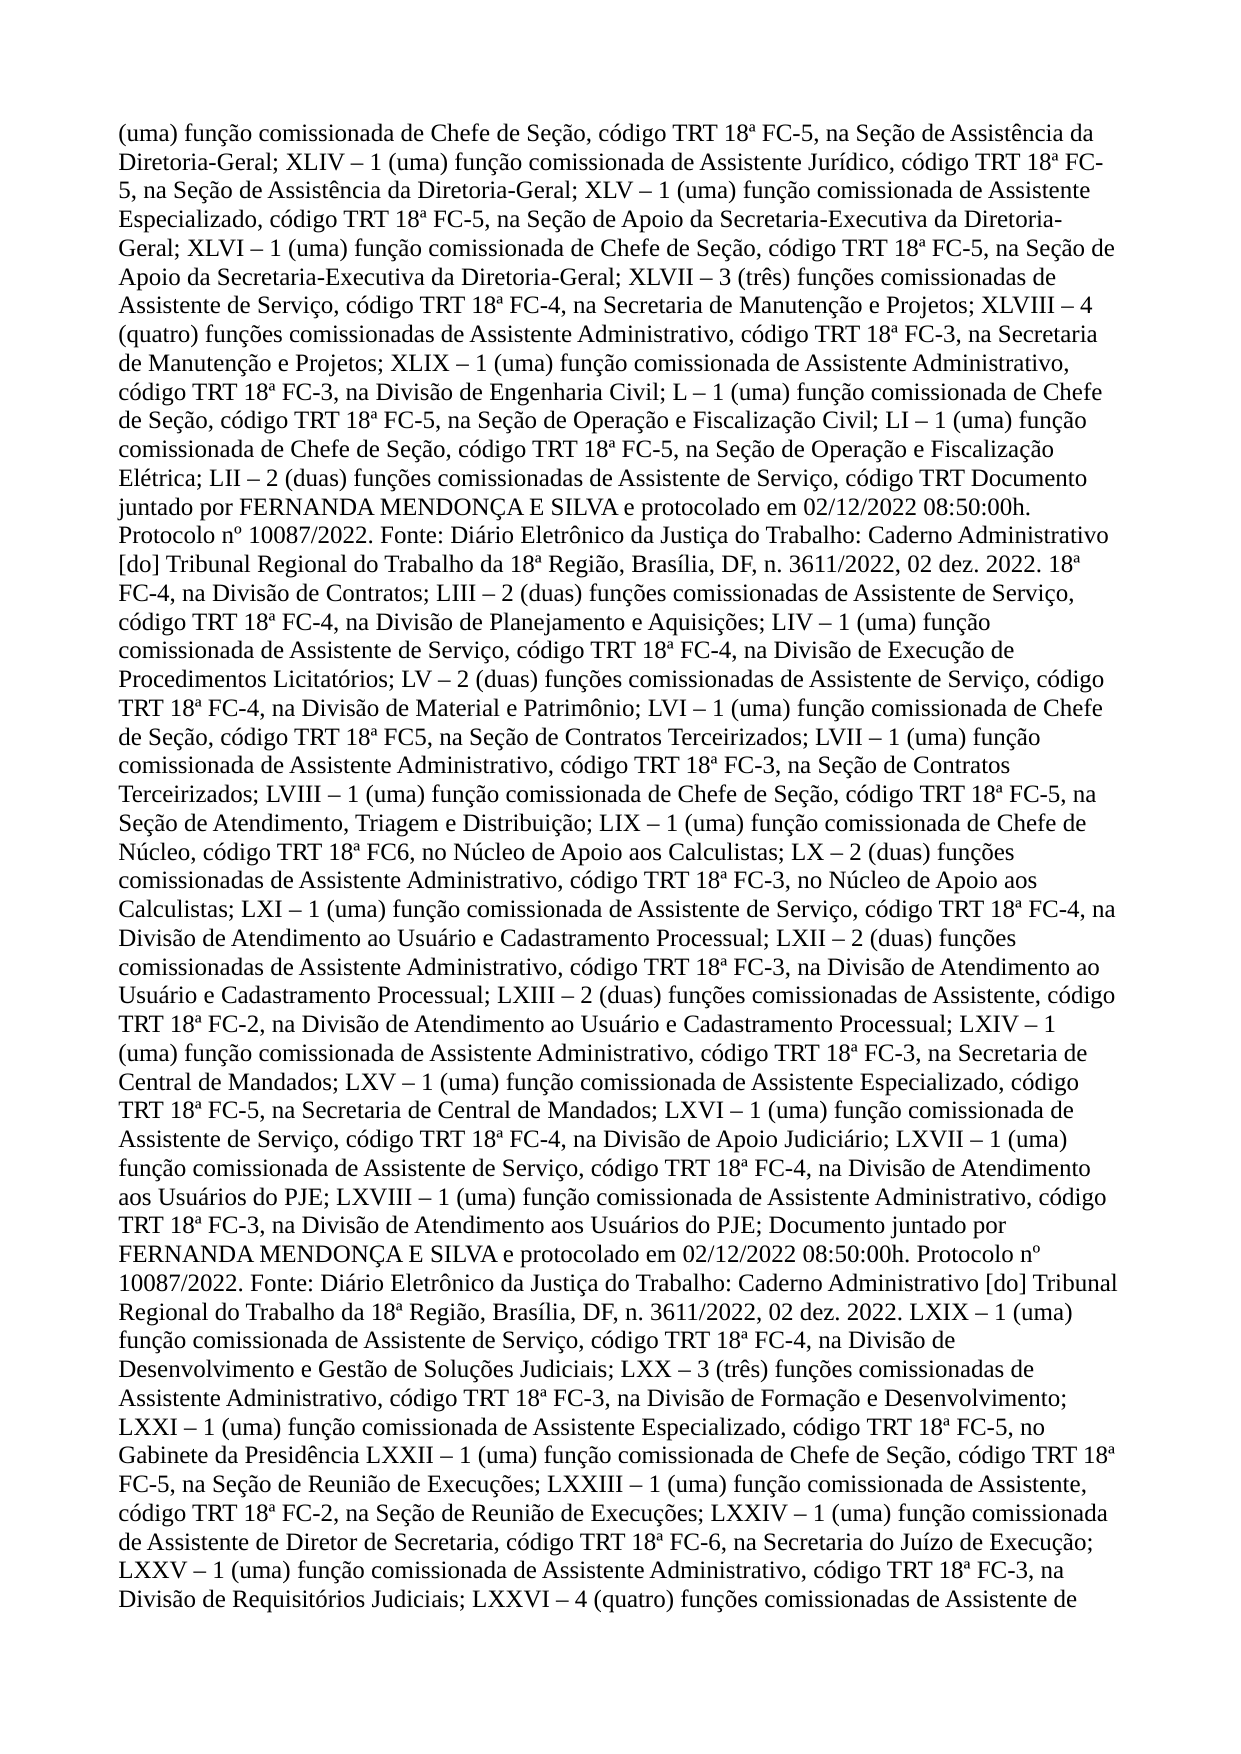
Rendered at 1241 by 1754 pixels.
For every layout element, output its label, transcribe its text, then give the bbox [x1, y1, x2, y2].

text (uma) função comissionada de Chefe de Seção, código TRT 18ª FC-5, na Seção de Assistência da Diretoria-Geral; XLIV – 1 (uma) função comissionada de Assistente Jurídico, código TRT 18ª FC-5, na Seção de Assistência da Diretoria-Geral; XLV – 1 (uma) função comissionada de Assistente Especializado, código TRT 18ª FC-5, na Seção de Apoio da Secretaria-Executiva da Diretoria-Geral; XLVI – 1 (uma) função comissionada de Chefe de Seção, código TRT 18ª FC-5, na Seção de Apoio da Secretaria-Executiva da Diretoria-Geral; XLVII – 3 (três) funções comissionadas de Assistente de Serviço, código TRT 18ª FC-4, na Secretaria de Manutenção e Projetos; XLVIII – 4 (quatro) funções comissionadas de Assistente Administrativo, código TRT 18ª FC-3, na Secretaria de Manutenção e Projetos; XLIX – 1 (uma) função comissionada de Assistente Administrativo, código TRT 18ª FC-3, na Divisão de Engenharia Civil; L – 1 (uma) função comissionada de Chefe de Seção, código TRT 18ª FC-5, na Seção de Operação e Fiscalização Civil; LI – 1 (uma) função comissionada de Chefe de Seção, código TRT 18ª FC-5, na Seção de Operação e Fiscalização Elétrica; LII – 2 (duas) funções comissionadas de Assistente de Serviço, código TRT Documento juntado por FERNANDA MENDONÇA E SILVA e protocolado em 02/12/2022 08:50:00h. Protocolo nº 10087/2022. Fonte: Diário Eletrônico da Justiça do Trabalho: Caderno Administrativo [do] Tribunal Regional do Trabalho da 18ª Região, Brasília, DF, n. 3611/2022, 02 dez. 2022. 18ª FC-4, na Divisão de Contratos; LIII – 2 (duas) funções comissionadas de Assistente de Serviço, código TRT 18ª FC-4, na Divisão de Planejamento e Aquisições; LIV – 1 (uma) função comissionada de Assistente de Serviço, código TRT 18ª FC-4, na Divisão de Execução de Procedimentos Licitatórios; LV – 2 (duas) funções comissionadas de Assistente de Serviço, código TRT 18ª FC-4, na Divisão de Material e Patrimônio; LVI – 1 (uma) função comissionada de Chefe de Seção, código TRT 18ª FC5, na Seção de Contratos Terceirizados; LVII – 1 (uma) função comissionada de Assistente Administrativo, código TRT 18ª FC-3, na Seção de Contratos Terceirizados; LVIII – 1 (uma) função comissionada de Chefe de Seção, código TRT 18ª FC-5, na Seção de Atendimento, Triagem e Distribuição; LIX – 1 (uma) função comissionada de Chefe de Núcleo, código TRT 18ª FC6, no Núcleo de Apoio aos Calculistas; LX – 2 (duas) funções comissionadas de Assistente Administrativo, código TRT 18ª FC-3, no Núcleo de Apoio aos Calculistas; LXI – 1 (uma) função comissionada de Assistente de Serviço, código TRT 18ª FC-4, na Divisão de Atendimento ao Usuário e Cadastramento Processual; LXII – 2 (duas) funções comissionadas de Assistente Administrativo, código TRT 18ª FC-3, na Divisão de Atendimento ao Usuário e Cadastramento Processual; LXIII – 2 (duas) funções comissionadas de Assistente, código TRT 18ª FC-2, na Divisão de Atendimento ao Usuário e Cadastramento Processual; LXIV – 1 (uma) função comissionada de Assistente Administrativo, código TRT 18ª FC-3, na Secretaria de Central de Mandados; LXV – 1 (uma) função comissionada de Assistente Especializado, código TRT 18ª FC-5, na Secretaria de Central de Mandados; LXVI – 1 (uma) função comissionada de Assistente de Serviço, código TRT 18ª FC-4, na Divisão de Apoio Judiciário; LXVII – 1 (uma) função comissionada de Assistente de Serviço, código TRT 18ª FC-4, na Divisão de Atendimento aos Usuários do PJE; LXVIII – 1 (uma) função comissionada de Assistente Administrativo, código TRT 18ª FC-3, na Divisão de Atendimento aos Usuários do PJE; Documento juntado por FERNANDA MENDONÇA E SILVA e protocolado em 02/12/2022 08:50:00h. Protocolo nº 10087/2022. Fonte: Diário Eletrônico da Justiça do Trabalho: Caderno Administrativo [do] Tribunal Regional do Trabalho da 18ª Região, Brasília, DF, n. 3611/2022, 02 dez. 2022. LXIX – 1 (uma) função comissionada de Assistente de Serviço, código TRT 18ª FC-4, na Divisão de Desenvolvimento e Gestão de Soluções Judiciais; LXX – 3 (três) funções comissionadas de Assistente Administrativo, código TRT 18ª FC-3, na Divisão de Formação e Desenvolvimento; LXXI – 1 (uma) função comissionada de Assistente Especializado, código TRT 18ª FC-5, no Gabinete da Presidência LXXII – 1 (uma) função comissionada de Chefe de Seção, código TRT 18ª FC-5, na Seção de Reunião de Execuções; LXXIII – 1 (uma) função comissionada de Assistente, código TRT 18ª FC-2, na Seção de Reunião de Execuções; LXXIV – 1 (uma) função comissionada de Assistente de Diretor de Secretaria, código TRT 18ª FC-6, na Secretaria do Juízo de Execução; LXXV – 1 (uma) função comissionada de Assistente Administrativo, código TRT 18ª FC-3, na Divisão de Requisitórios Judiciais; LXXVI – 4 (quatro) funções comissionadas de Assistente de [118, 118, 1122, 1613]
